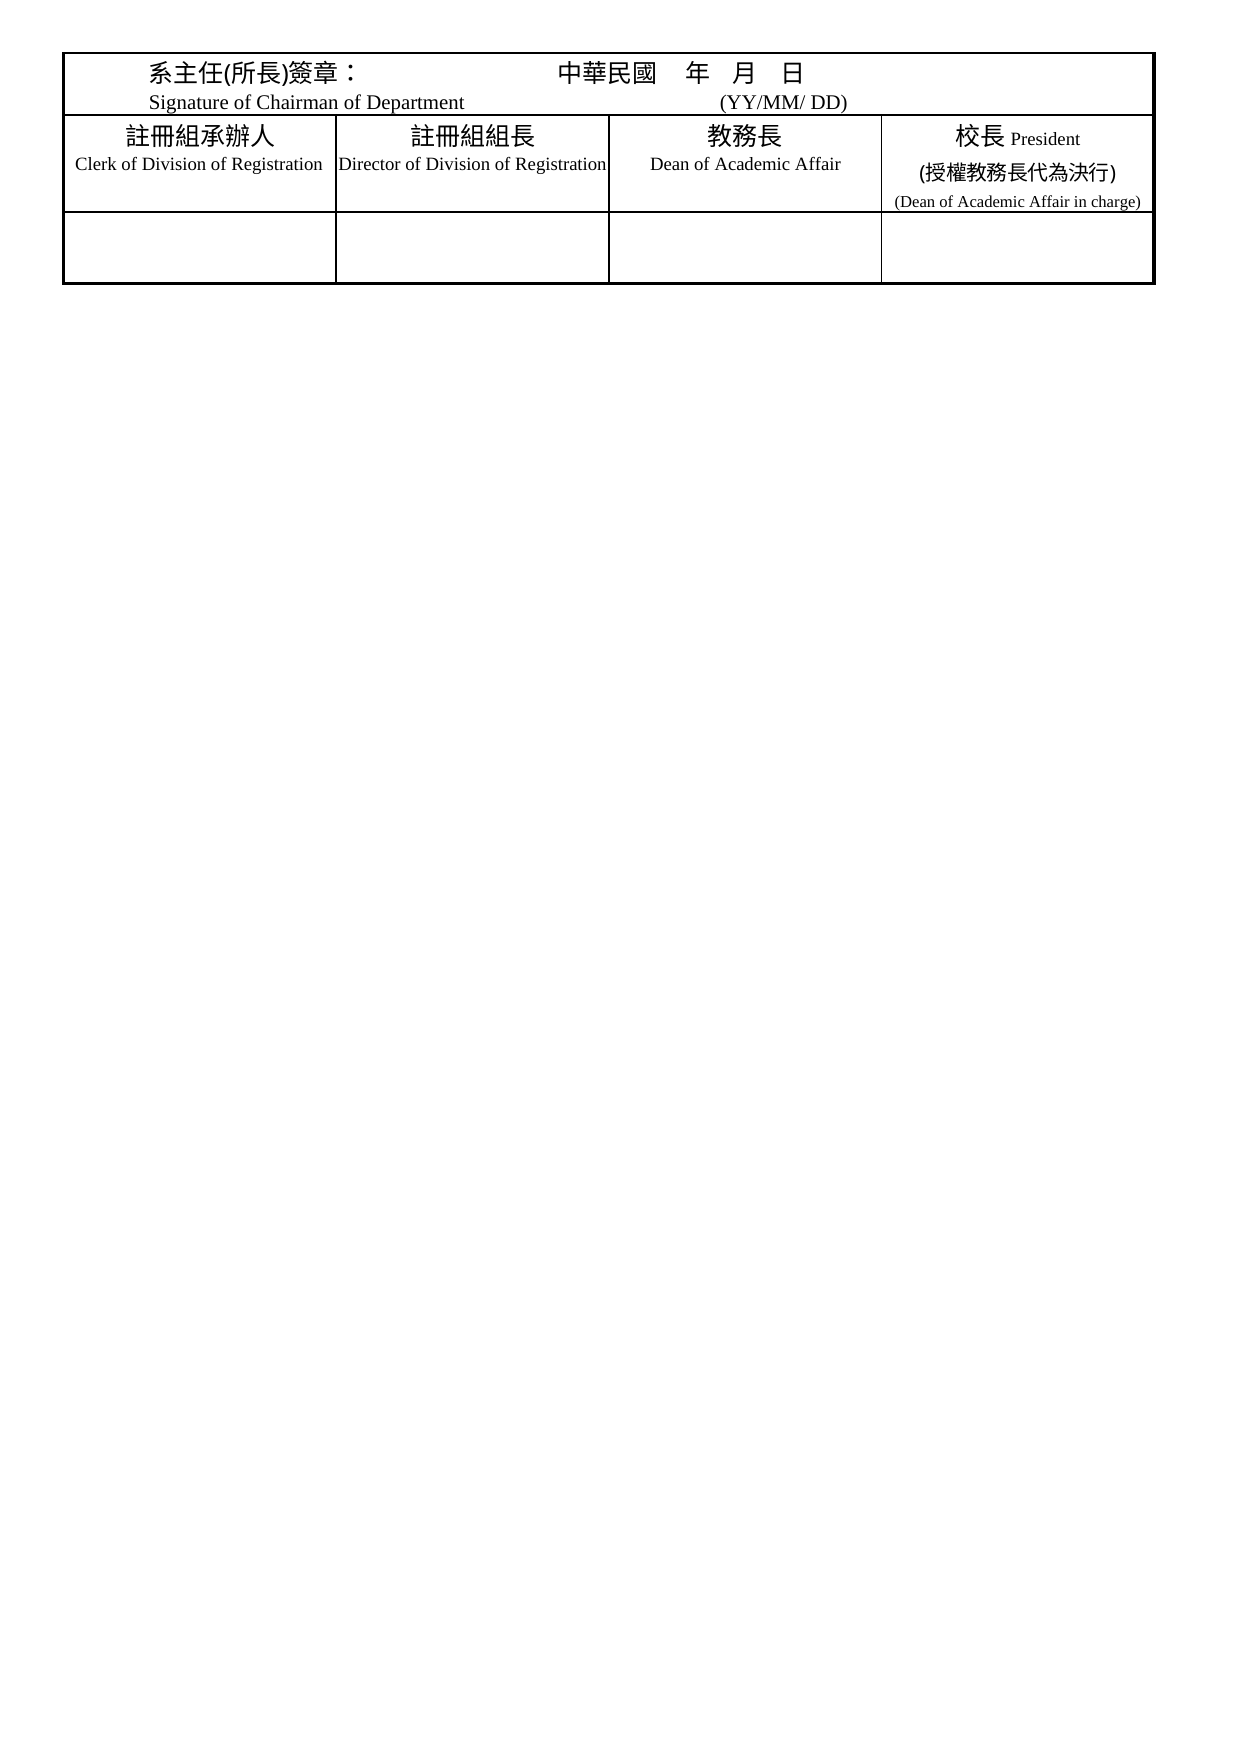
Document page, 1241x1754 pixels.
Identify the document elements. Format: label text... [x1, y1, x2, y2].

table_cell [337, 213, 608, 282]
table_cell 系主任(所長)簽章： 中華民國 年 月 日 Signature of Chairman of Department (YY/MM/ DD) [65, 54, 1152, 114]
table_cell 註冊組組長 Director of Division of Registration [337, 116, 608, 211]
table_cell 註冊組承辦人 Clerk of Division of Registration [65, 116, 335, 211]
table_cell [65, 213, 335, 282]
table_cell 校長President (授權教務長代為決行) (Dean of Academic Affair in charge) [882, 116, 1152, 211]
table_cell 教務長 Dean of Academic Affair [610, 116, 881, 211]
table_cell [610, 213, 881, 282]
table_cell [882, 213, 1152, 282]
